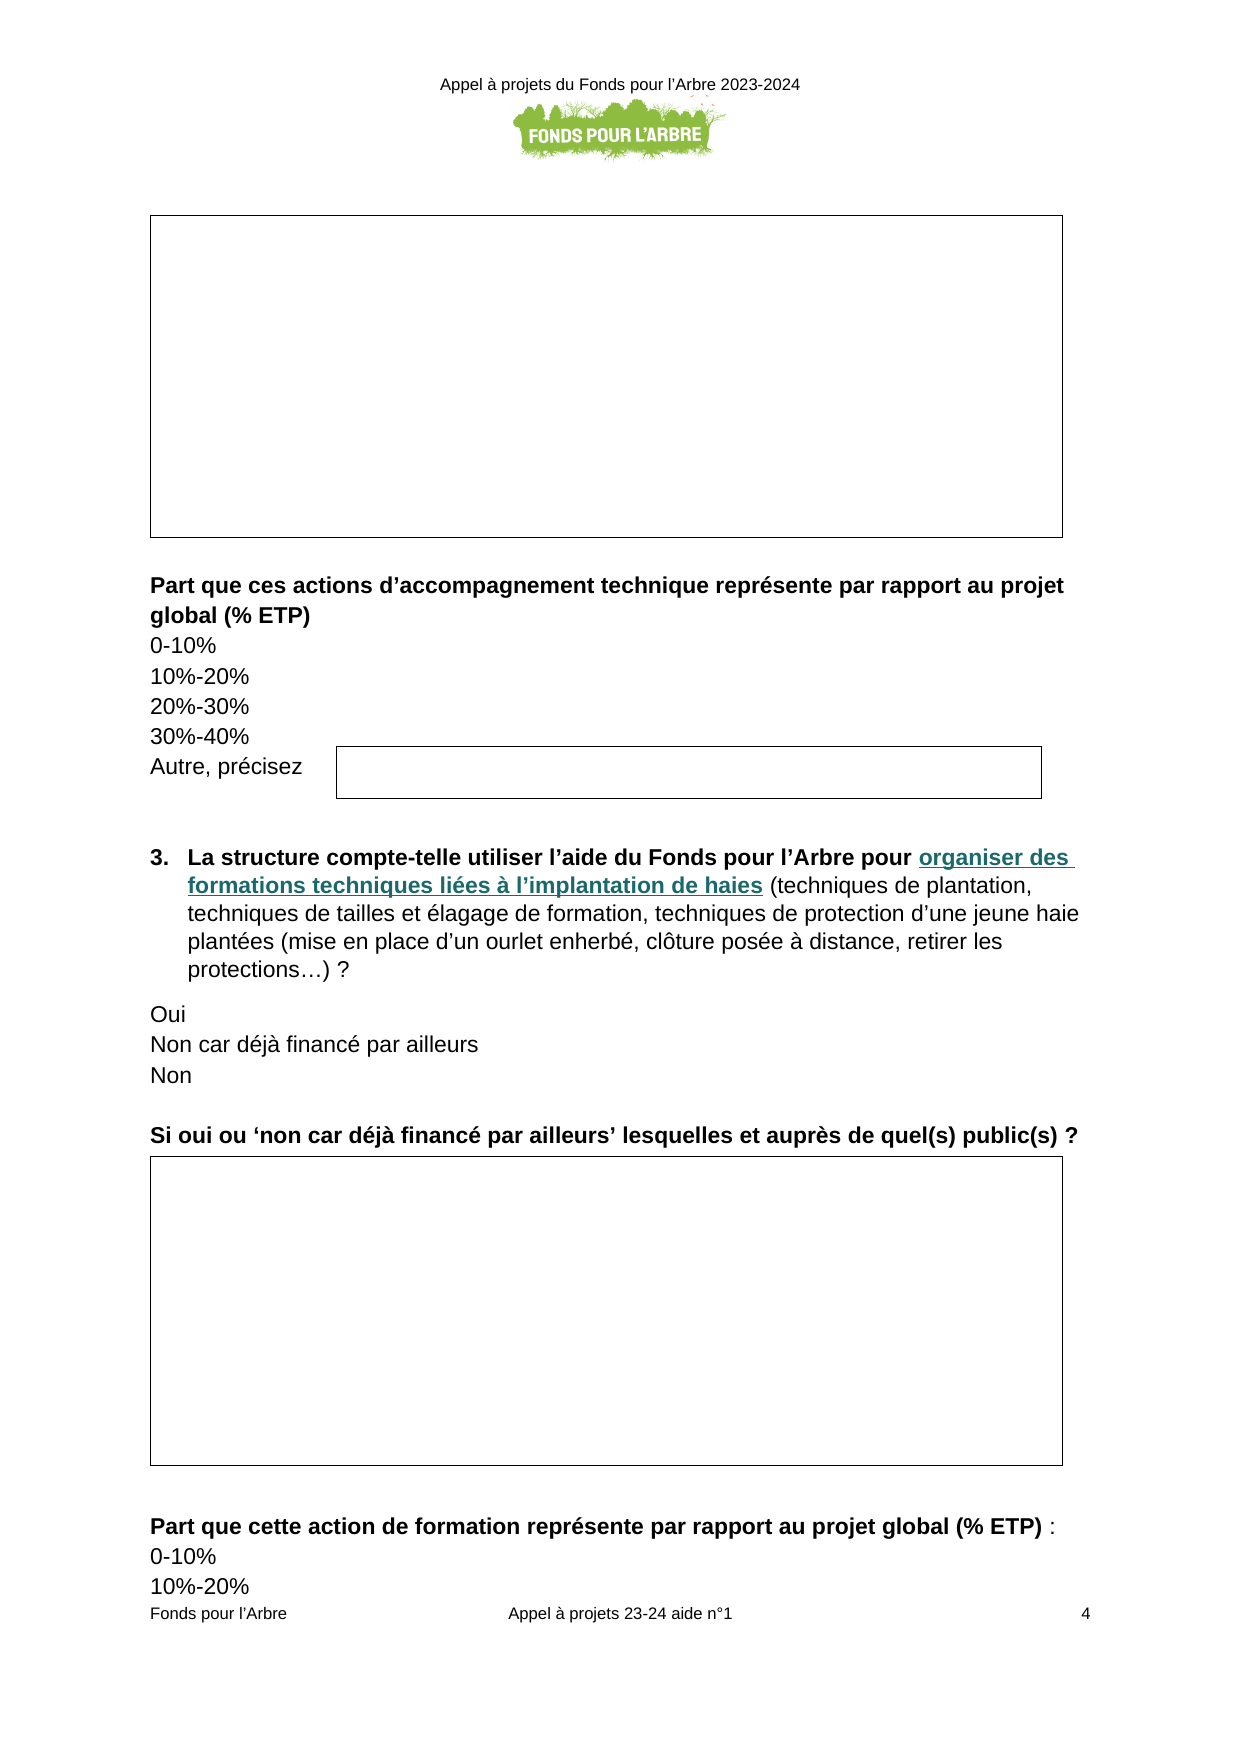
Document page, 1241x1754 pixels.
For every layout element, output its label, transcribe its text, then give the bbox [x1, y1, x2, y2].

text [337, 747, 1041, 798]
text Oui [150, 1001, 1091, 1028]
text 10%-20% [150, 663, 1091, 689]
text Part que cette action de formation représente par rapport au projet global (% ETP) : [150, 1513, 1091, 1539]
text 0-10% [150, 1543, 1091, 1569]
text Autre, précisez [150, 753, 336, 780]
text 30%-40% [150, 723, 1091, 749]
text 20%-30% [150, 693, 1091, 719]
text 10%-20% [150, 1573, 1091, 1599]
text Non car déjà financé par ailleurs [150, 1031, 1091, 1058]
text Si oui ou ‘non car déjà financé par ailleurs’ lesquelles et auprès de quel(s) public(s) ? [150, 1122, 1091, 1148]
text [1042, 753, 1091, 780]
text Non [150, 1062, 1091, 1088]
text 0-10% [150, 632, 1091, 659]
text Part que ces actions d’accompagnement technique représente par rapport au projet global (% ETP) [150, 572, 1091, 629]
list La structure compte-telle utiliser l’aide du Fonds pour l’Arbre pour organiser des formations techniques liées à l’implantation de haies (techniques de plantation, techniques de tailles et élagage de formation, techniques de protection d’une jeune haie plantées (mise en place d’un ourlet enherbé, clôture posée à distance, retirer les protections…) ? [150, 844, 1091, 983]
